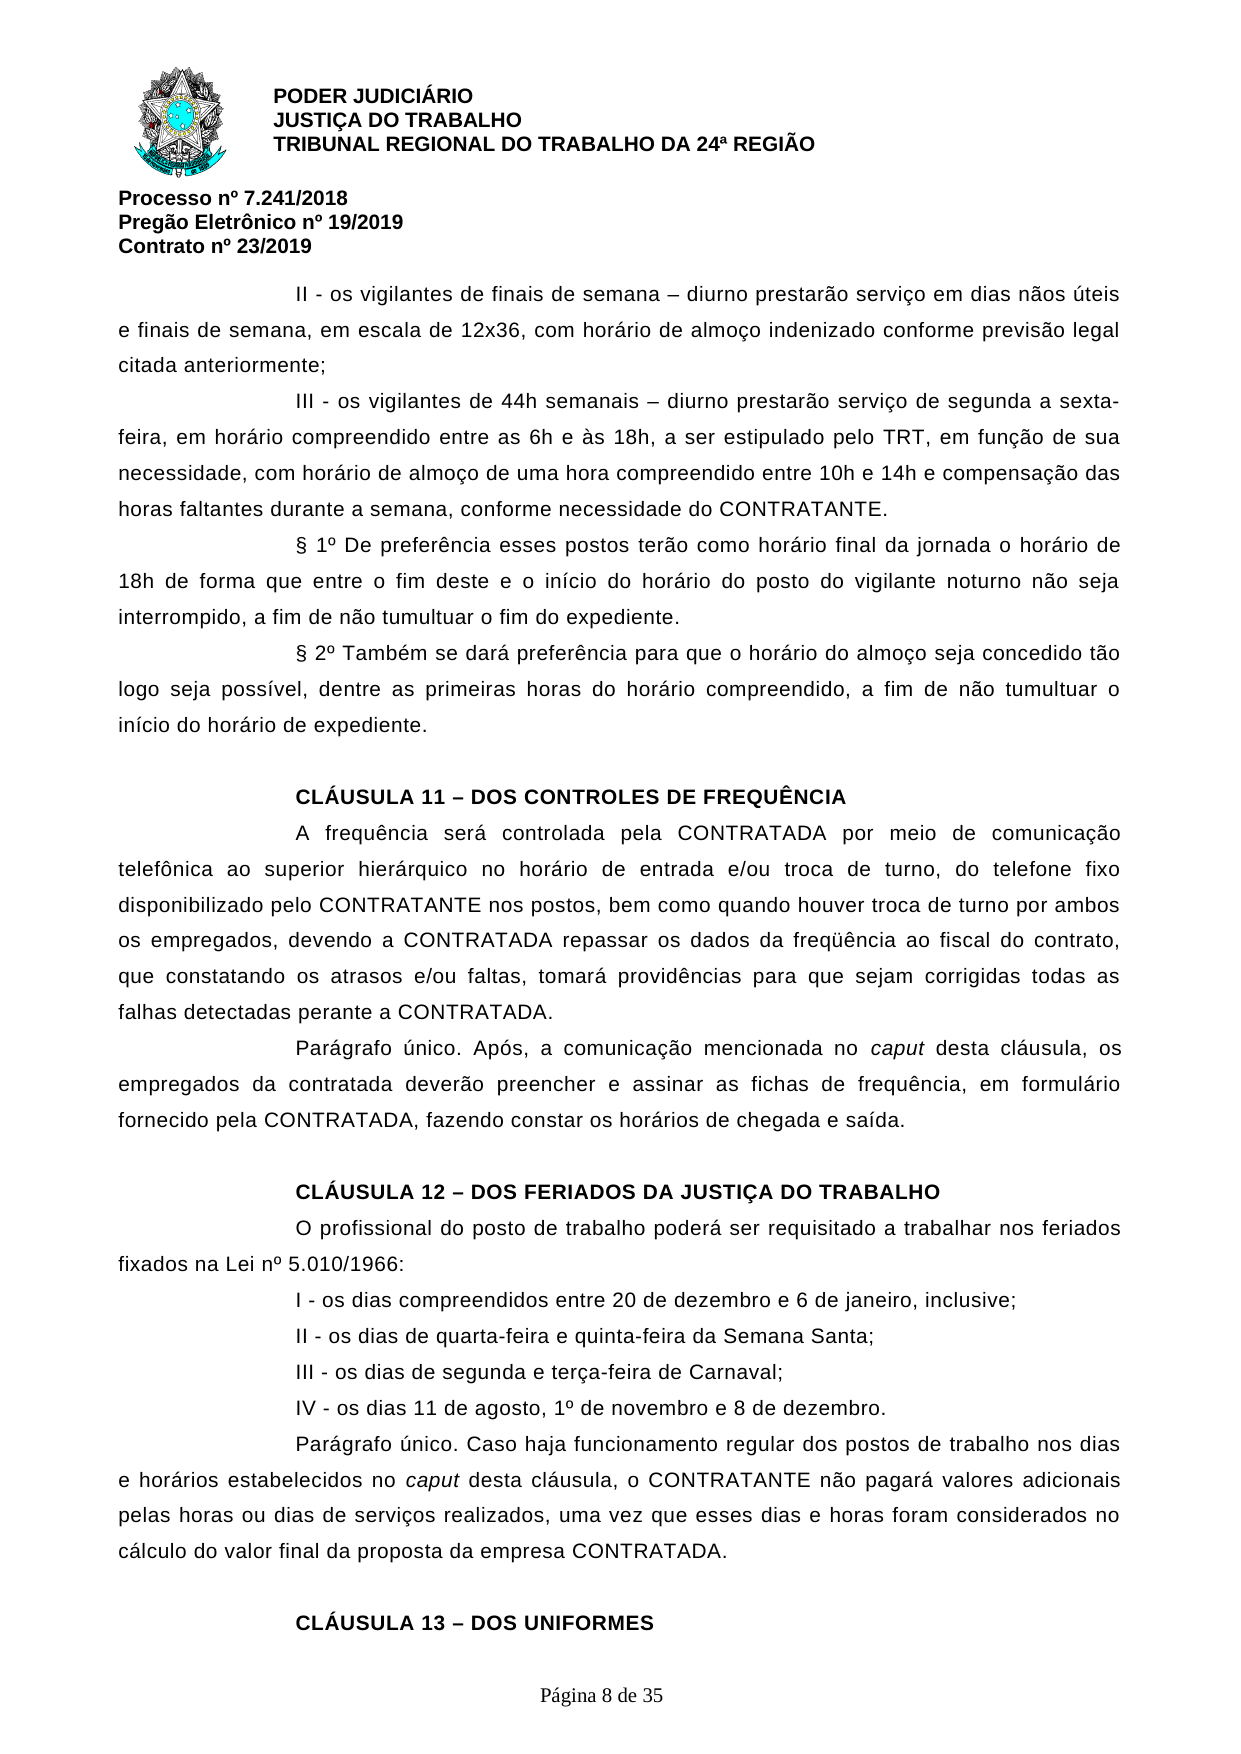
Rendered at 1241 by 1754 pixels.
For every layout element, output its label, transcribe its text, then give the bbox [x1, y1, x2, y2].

text II - os dias de quarta-feira e quinta-feira da Semana Santa; [118, 1324, 1122, 1348]
text CLÁUSULA 11 – DOS CONTROLES DE FREQUÊNCIA [118, 784, 1122, 808]
text O profissional do posto de trabalho poderá ser requisitado a trabalhar nos feriados fixados na Lei nº 5.010/1966: [118, 1216, 1122, 1276]
text A frequência será controlada pela CONTRATADA por meio de comunicação telefônica ao superior hierárquico no horário de entrada e/ou troca de turno, do telefone fixo disponibilizado pelo CONTRATANTE nos postos, bem como quando houver troca de turno por ambos os empregados, devendo a CONTRATADA repassar os dados da freqüência ao fiscal do contrato, que constatando os atrasos e/ou faltas, tomará providências para que sejam corrigidas todas as falhas detectadas perante a CONTRATADA. [118, 821, 1122, 1024]
text III - os dias de segunda e terça-feira de Carnaval; [118, 1359, 1122, 1383]
picture [133, 66, 228, 178]
text § 2º Também se dará preferência para que o horário do almoço seja concedido tão logo seja possível, dentre as primeiras horas do horário compreendido, a fim de não tumultuar o início do horário de expediente. [118, 641, 1122, 737]
text Parágrafo único. Caso haja funcionamento regular dos postos de trabalho nos dias e horários estabelecidos no caput desta cláusula, o CONTRATANTE não pagará valores adicionais pelas horas ou dias de serviços realizados, uma vez que esses dias e horas foram considerados no cálculo do valor final da proposta da empresa CONTRATADA. [118, 1431, 1122, 1563]
text II - os vigilantes de finais de semana – diurno prestarão serviço em dias nãos úteis e finais de semana, em escala de 12x36, com horário de almoço indenizado conforme previsão legal citada anteriormente; [118, 281, 1122, 377]
text CLÁUSULA 13 – DOS UNIFORMES [118, 1611, 1122, 1635]
text Parágrafo único. Após, a comunicação mencionada no caput desta cláusula, os empregados da contratada deverão preencher e assinar as fichas de frequência, em formulário fornecido pela CONTRATADA, fazendo constar os horários de chegada e saída. [118, 1036, 1122, 1132]
text I - os dias compreendidos entre 20 de dezembro e 6 de janeiro, inclusive; [118, 1288, 1122, 1312]
text III - os vigilantes de 44h semanais – diurno prestarão serviço de segunda a sexta-feira, em horário compreendido entre as 6h e às 18h, a ser estipulado pelo TRT, em função de sua necessidade, com horário de almoço de uma hora compreendido entre 10h e 14h e compensação das horas faltantes durante a semana, conforme necessidade do CONTRATANTE. [118, 389, 1122, 521]
text IV - os dias 11 de agosto, 1º de novembro e 8 de dezembro. [118, 1396, 1122, 1419]
text CLÁUSULA 12 – DOS FERIADOS DA JUSTIÇA DO TRABALHO [118, 1180, 1122, 1204]
text § 1º De preferência esses postos terão como horário final da jornada o horário de 18h de forma que entre o fim deste e o início do horário do posto do vigilante noturno não seja interrompido, a fim de não tumultuar o fim do expediente. [118, 533, 1122, 629]
